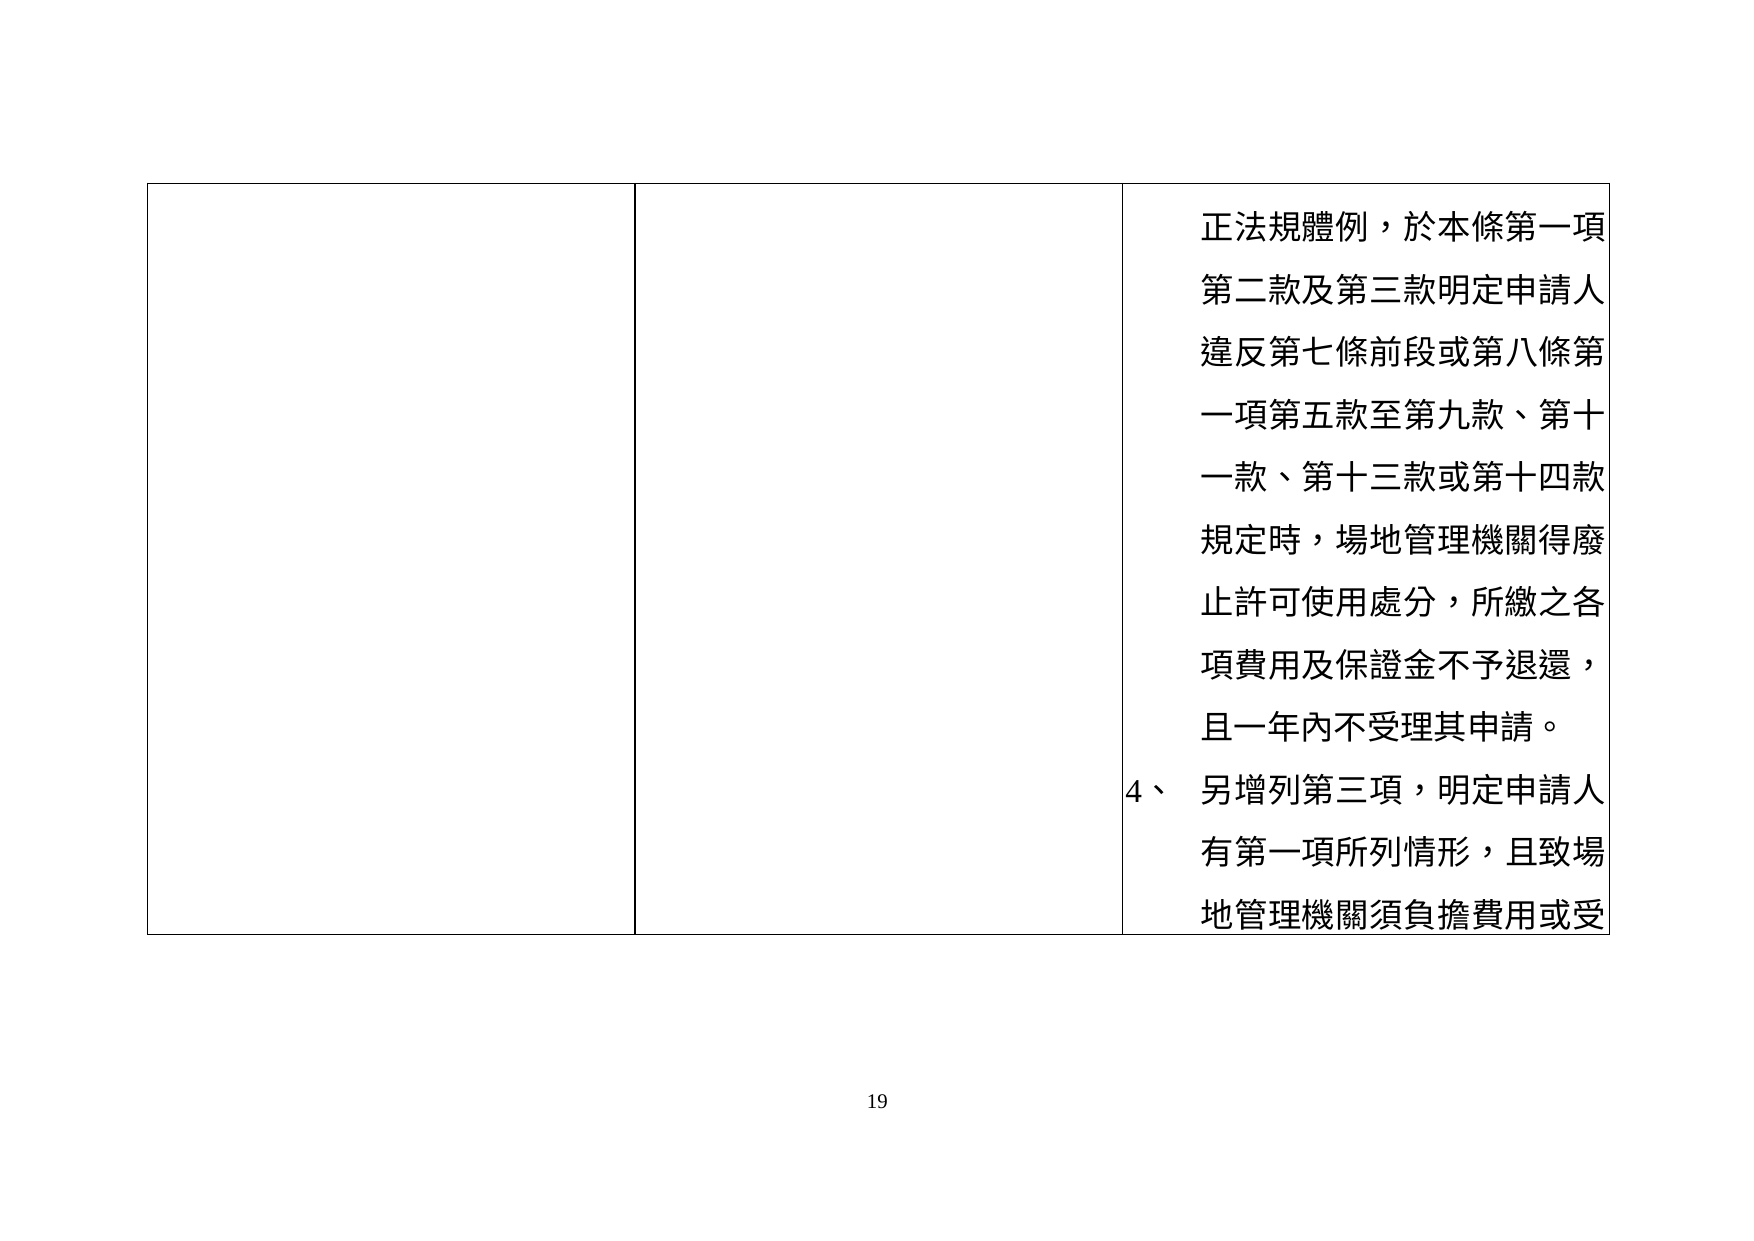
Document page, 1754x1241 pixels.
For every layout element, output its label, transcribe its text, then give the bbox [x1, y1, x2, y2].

table_cell 第十三條 申請人於許可後有下列情形之一者，場地管理機關得撤銷或廢止原許可： 不符場地管理機關依第三條公告之使用用途。 違反第七條前段規定，未經場地管理機關許可，於使用場地為營業行為。 違反第八條第一項第五款至第九款、第十一款、第十三款或第十四款規定。 有本條所定一年內不受理其申請之情形，未逾一年。 前項第二款及第三款所列情形，場地管理機關對於申請人所繳之各項費用及保證金不予退還，且一年內不受理其申請。 申請人有前項情形致場地管理機關須負擔費用或受損害者，場地管理機關得另行向申請人追償之。 [148, 184, 634, 933]
table_cell 行政處分之附款，乃行政機關以條件、期限、負擔或保留廢止權等方式附加於行政處分之主要內容的意思表示，用以補充或限制行政處分之效力。現行條文規定許可處分得載明之附款內容，其中有關申請人繳交費用、保證金不予退還及一年內不受理申請部分，屬場地使用之行政管制措施，具獨立法律效果，非依附於許可處分，用以補充或限制許可使用處分之效力，其性質應非附款，爰修正法規體例，刪除場地管理機關於許可處分載明附款之規定。 又現行條文僅規定申請人於許可後，有附款載明情形，場地管理機關得廢止原許可，另課予申請人所繳之各項費用及保證金不予退還，且一年內不受理其申請等不利益。惟場地管理機關在申請人申請時誤為許可而得撤銷之情形，亦應一併規範，以利適用，故將第五條第一款、第二款規定納入第十三條第一項第一款、第四款規範。另為避免場地管理機關誤為許可而撤銷與申請人違反相關規定致廢止之法律效果輕重失衡，爰將屬廢止情形之第一項第二款及第三款，另列第二項，課予較重之法律效果。 至現行條文之附款內容第一點至第十點內容已涵蓋於第七條及修正條文第八條所定申請人應遵守之事項，爰修正法規體例，於本條第一項第二款及第三款明定申請人違反第七條前段或第八條第一項第五款至第九款、第十一款、第十三款或第十四款規定時，場地管理機關得廢止許可使用處分，所繳之各項費用及保證金不予退還，且一年內不受理其申請。 另增列第三項，明定申請人有第一項所列情形，且致場地管理機關須負擔費用或受損害者，應負責任，以與第十二條第二項區別。 [1123, 184, 1609, 933]
table_cell [636, 184, 1122, 933]
